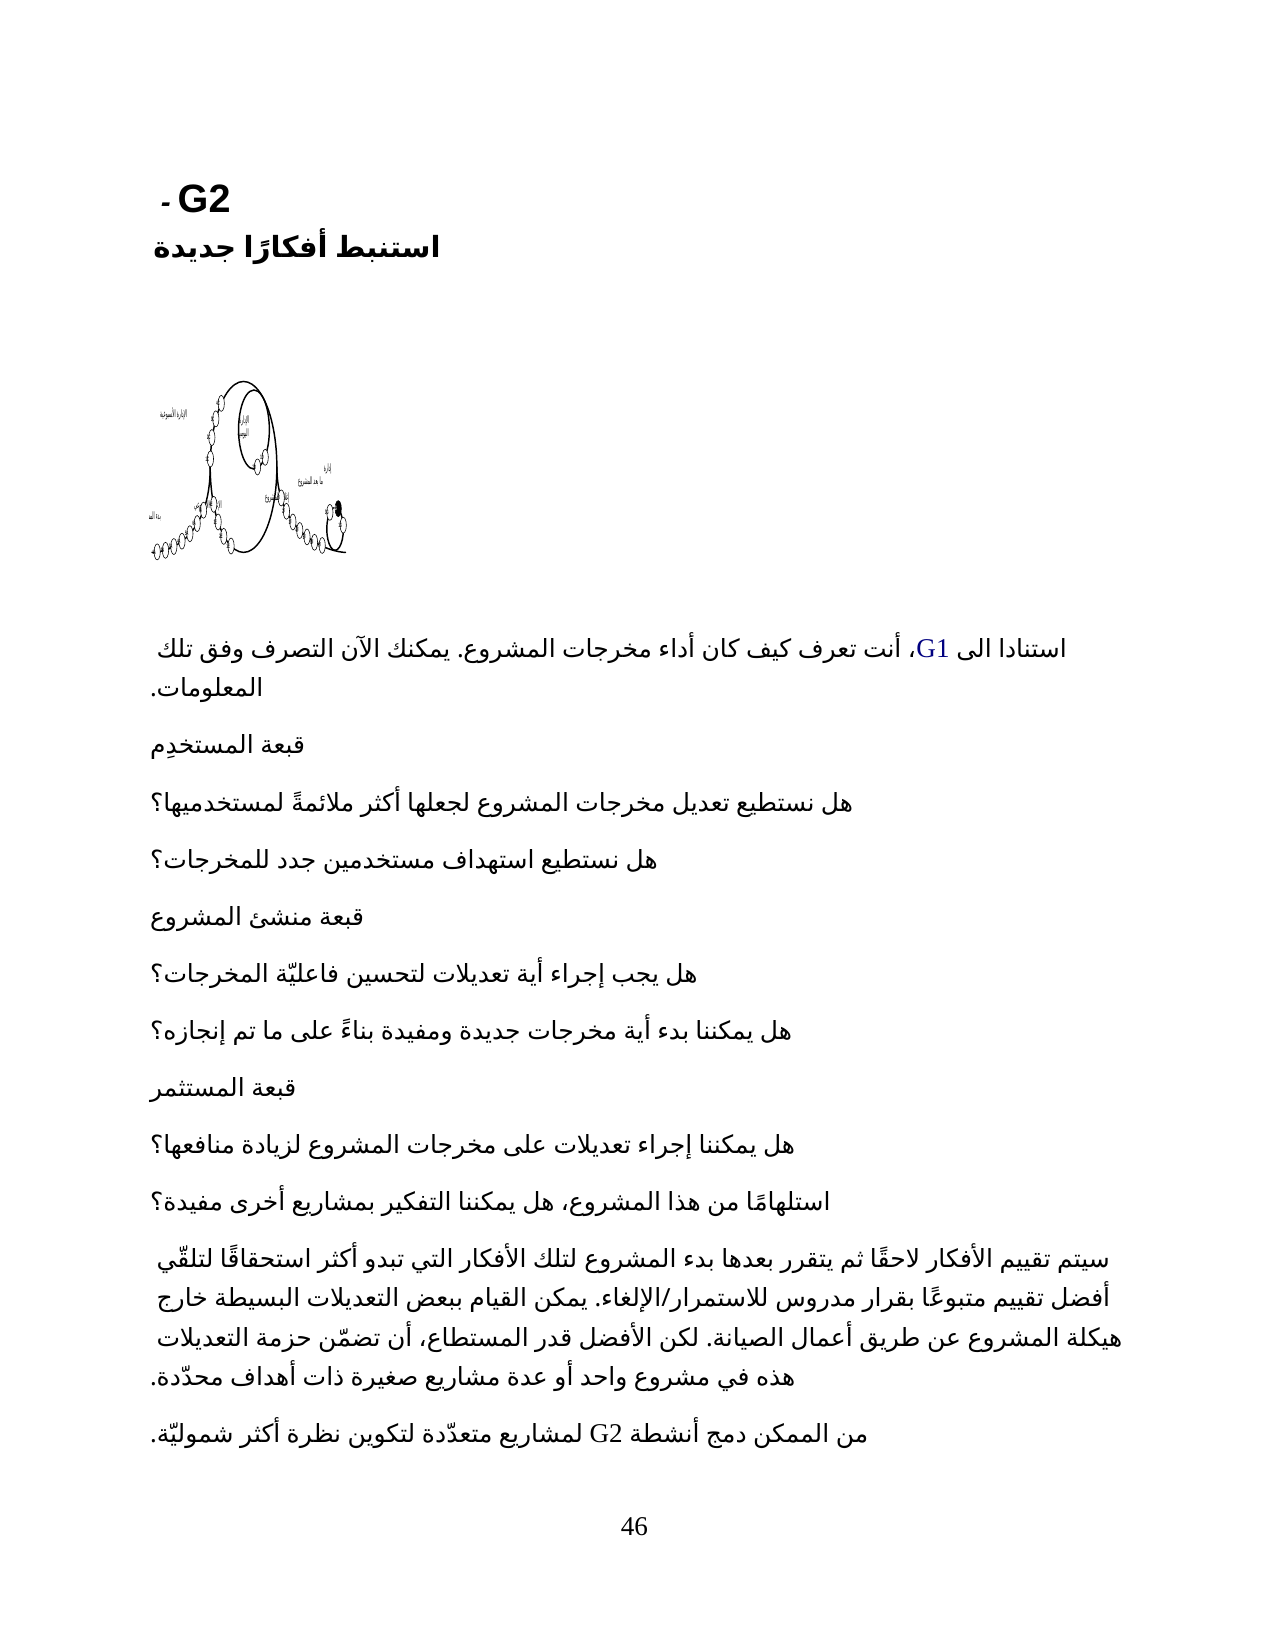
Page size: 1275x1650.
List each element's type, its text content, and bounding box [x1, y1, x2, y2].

text هل يمكننا بدء أية مخرجات جديدة ومفيدة بناءً على ما تم إنجازه؟ [150, 1012, 1125, 1047]
text هل يمكننا إجراء تعديلات على مخرجات المشروع لزيادة منافعها؟ [150, 1127, 1125, 1161]
text قبعة المستثمر [150, 1069, 1125, 1104]
text قبعة منشئ المشروع [150, 898, 1125, 932]
subtitle G2 - استنبط أفكارًا جديدة [150, 175, 1125, 266]
text استلهامًا من هذا المشروع، هل يمكننا التفكير بمشاريع أخرى مفيدة؟ [150, 1184, 1125, 1218]
text هل نستطيع تعديل مخرجات المشروع لجعلها أكثر ملائمةً لمستخدميها؟ [150, 784, 1125, 818]
text قبعة المستخدِم [150, 727, 1125, 761]
text هل يجب إجراء أية تعديلات لتحسين فاعليّة المخرجات؟ [150, 955, 1125, 989]
text من الممكن دمج أنشطة G2 لمشاريع متعدّدة لتكوين نظرة أكثر شموليّة. [150, 1415, 1125, 1449]
text سيتم تقييم الأفكار لاحقًا ثم يتقرر بعدها بدء المشروع لتلك الأفكار التي تبدو أكثر استحقاقًا لتلقّي أفضل تقييم متبوعًا بقرار مدروس للاستمرار/الإلغاء. يمكن القيام ببعض التعديلات البسيطة خارج هيكلة المشروع عن طريق أعمال الصيانة. لكن الأفضل قدر المستطاع، أن تضمّن حزمة التعديلات هذه في مشروع واحد أو عدة مشاريع صغيرة ذات أهداف محدّدة. [150, 1241, 1125, 1392]
text استنادا الى G1، أنت تعرف كيف كان أداء مخرجات المشروع. يمكنك الآن التصرف وفق تلك المعلومات. [150, 631, 1125, 704]
text هل نستطيع استهداف مستخدمين جدد للمخرجات؟ [150, 841, 1125, 875]
